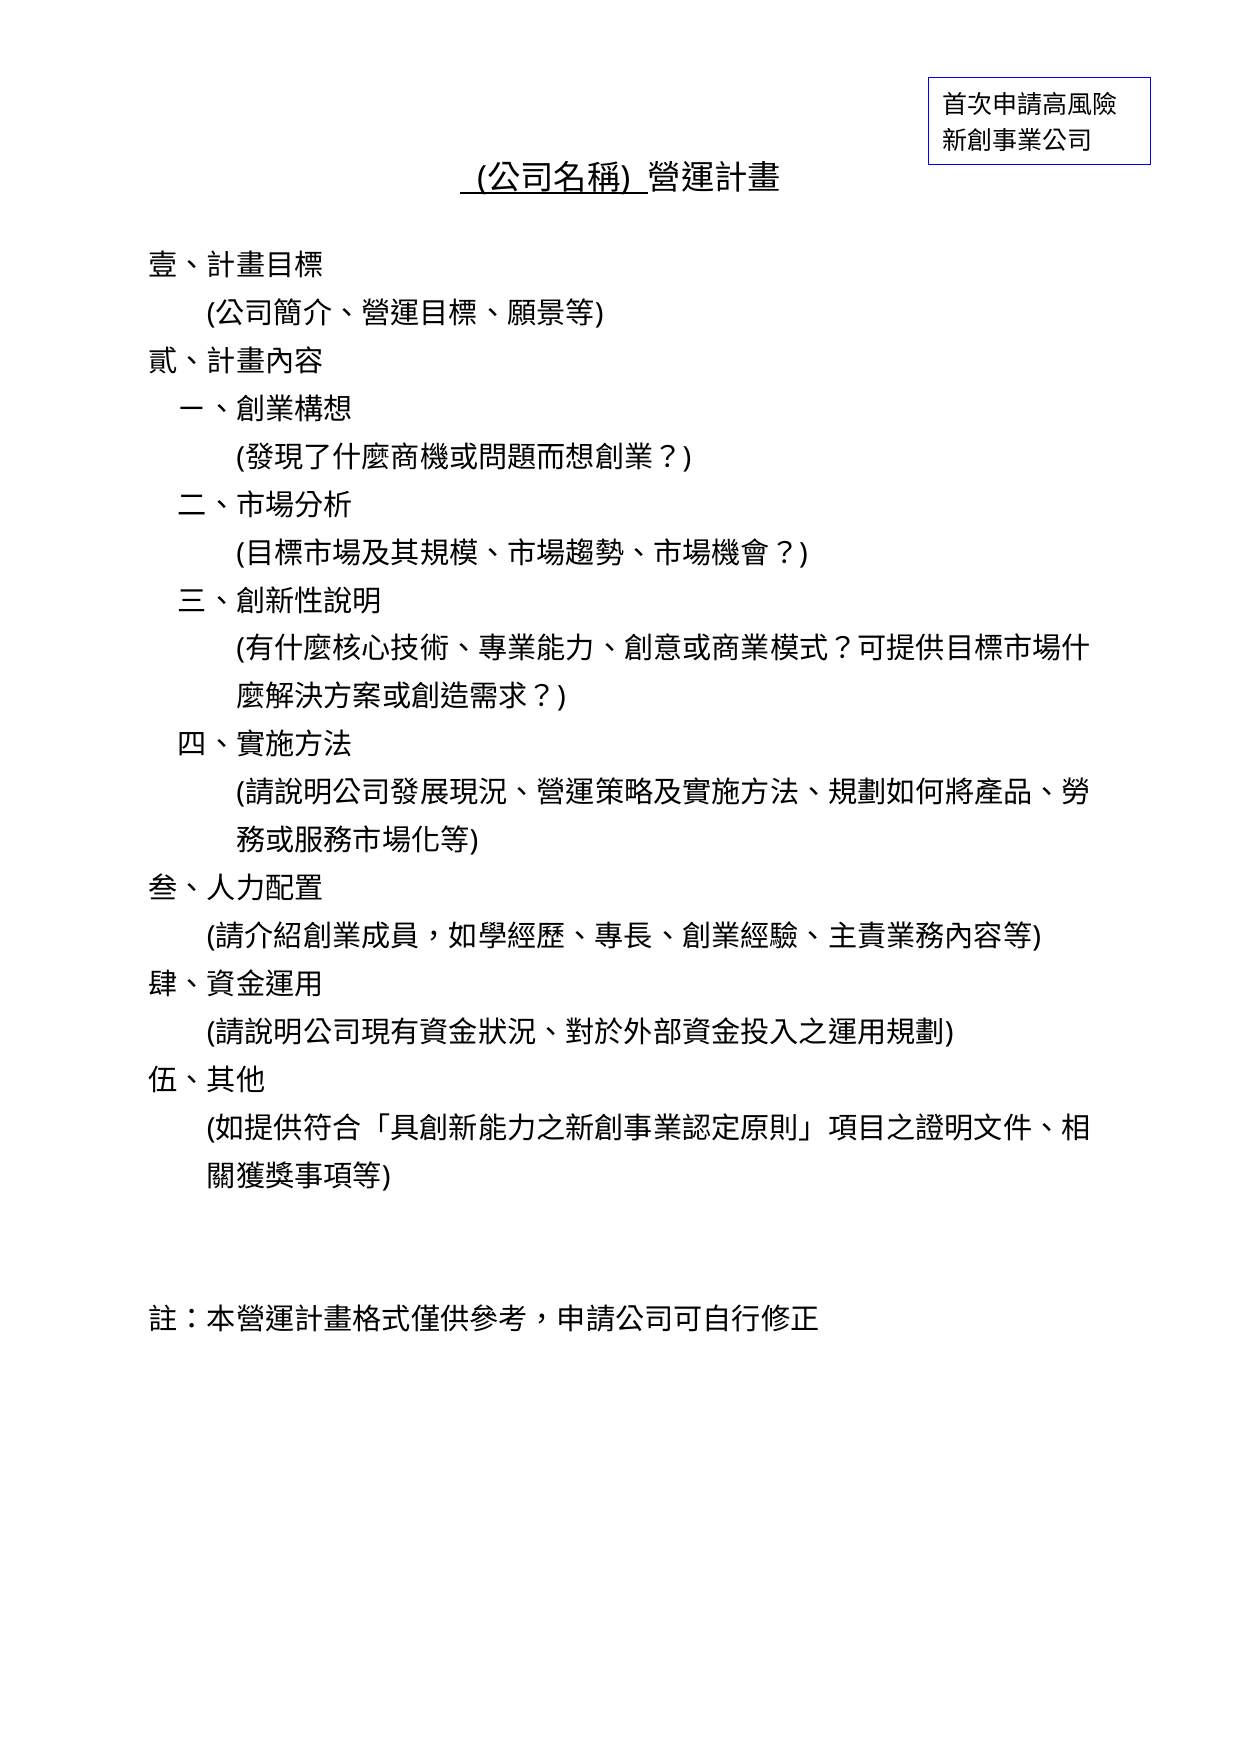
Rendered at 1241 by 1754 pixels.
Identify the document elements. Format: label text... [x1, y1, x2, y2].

text 四、實施方法 (請說明公司發展現況、營運策略及實施方法、規劃如何將產品、勞務或服務市場化等) [178, 716, 1092, 860]
text (公司名稱) 營運計畫 [148, 148, 1092, 200]
text 首次申請高風險新創事業公司 [942, 84, 1136, 157]
text 壹、計畫目標 (公司簡介、營運目標、願景等) [148, 237, 1092, 333]
text 貳、計畫內容 [148, 333, 1092, 381]
text 三、創新性說明 (有什麼核心技術、專業能力、創意或商業模式？可提供目標市場什麼解決方案或創造需求？) [178, 573, 1092, 716]
text 肆、資金運用 (請說明公司現有資金狀況、對於外部資金投入之運用規劃) [148, 956, 1092, 1052]
text 叁、人力配置 (請介紹創業成員，如學經歷、專長、創業經驗、主責業務內容等) [148, 860, 1092, 956]
text 註：本營運計畫格式僅供參考，申請公司可自行修正 [148, 1291, 1092, 1339]
text 二、市場分析 (目標市場及其規模、市場趨勢、市場機會？) [178, 477, 1092, 573]
text ㄧ、創業構想 (發現了什麼商機或問題而想創業？) [178, 381, 1092, 477]
text 伍、其他 (如提供符合「具創新能力之新創事業認定原則」項目之證明文件、相關獲獎事項等) [148, 1052, 1092, 1196]
